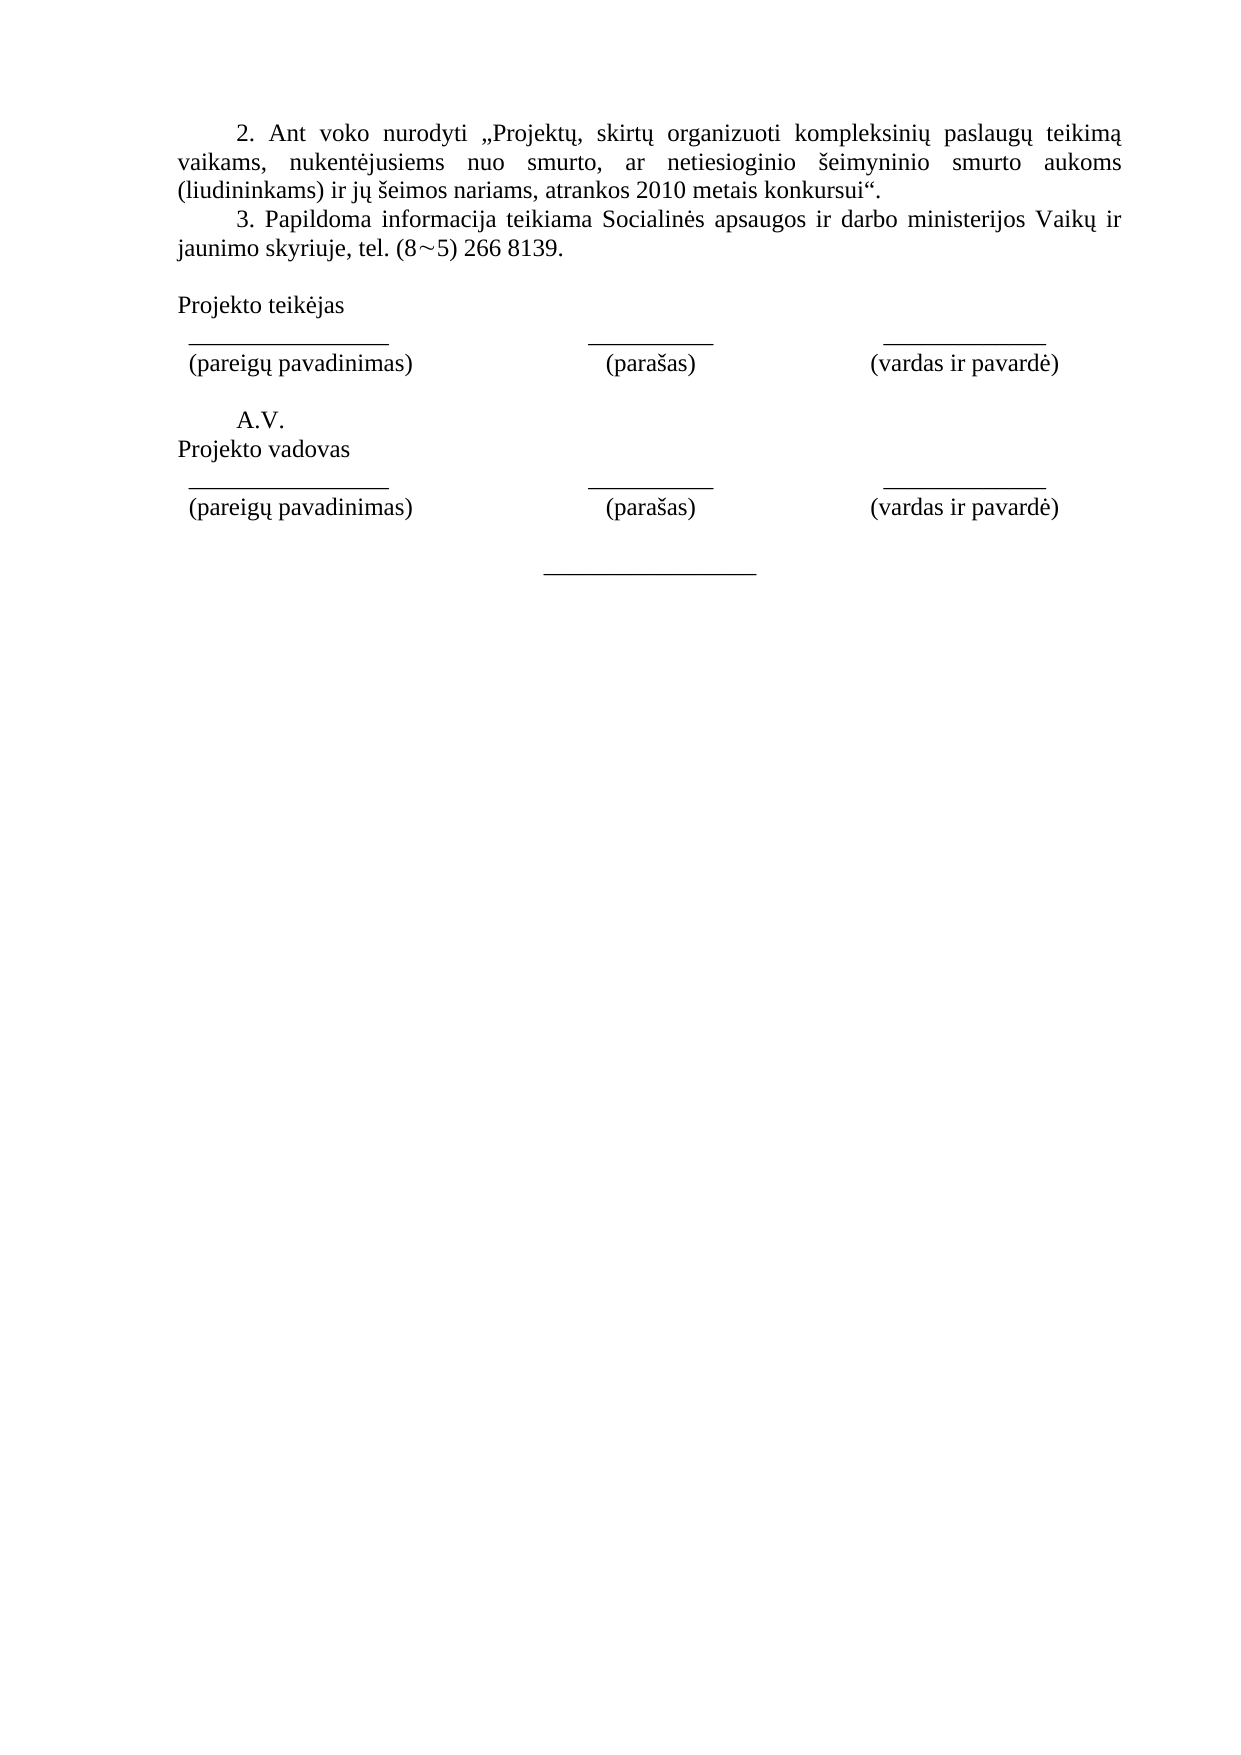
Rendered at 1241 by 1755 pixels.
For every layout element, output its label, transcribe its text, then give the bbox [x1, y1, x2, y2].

table_header _____________ (vardas ir pavardė) [807, 463, 1122, 521]
table_header __________ (parašas) [494, 463, 807, 521]
text Projekto teikėjas [177, 291, 1122, 319]
table_header ________________ (pareigų pavadinimas) [177, 319, 494, 377]
table_header _____________ (vardas ir pavardė) [807, 319, 1122, 377]
text A.V. [177, 406, 1122, 434]
text 3. Papildoma informacija teikiama Socialinės apsaugos ir darbo ministerijos Vaikų ir jaunimo skyriuje, tel. (85) 266 8139. [177, 204, 1122, 262]
table_header __________ (parašas) [494, 319, 807, 377]
text 2. Ant voko nurodyti „Projektų, skirtų organizuoti kompleksinių paslaugų teikimą vaikams, nukentėjusiems nuo smurto, ar netiesioginio šeimyninio smurto aukoms (liudininkams) ir jų šeimos nariams, atrankos 2010 metais konkursui“. [177, 118, 1122, 204]
text Projekto vadovas [177, 434, 1122, 463]
table_header ________________ (pareigų pavadinimas) [177, 463, 494, 521]
text _________________ [177, 549, 1122, 578]
